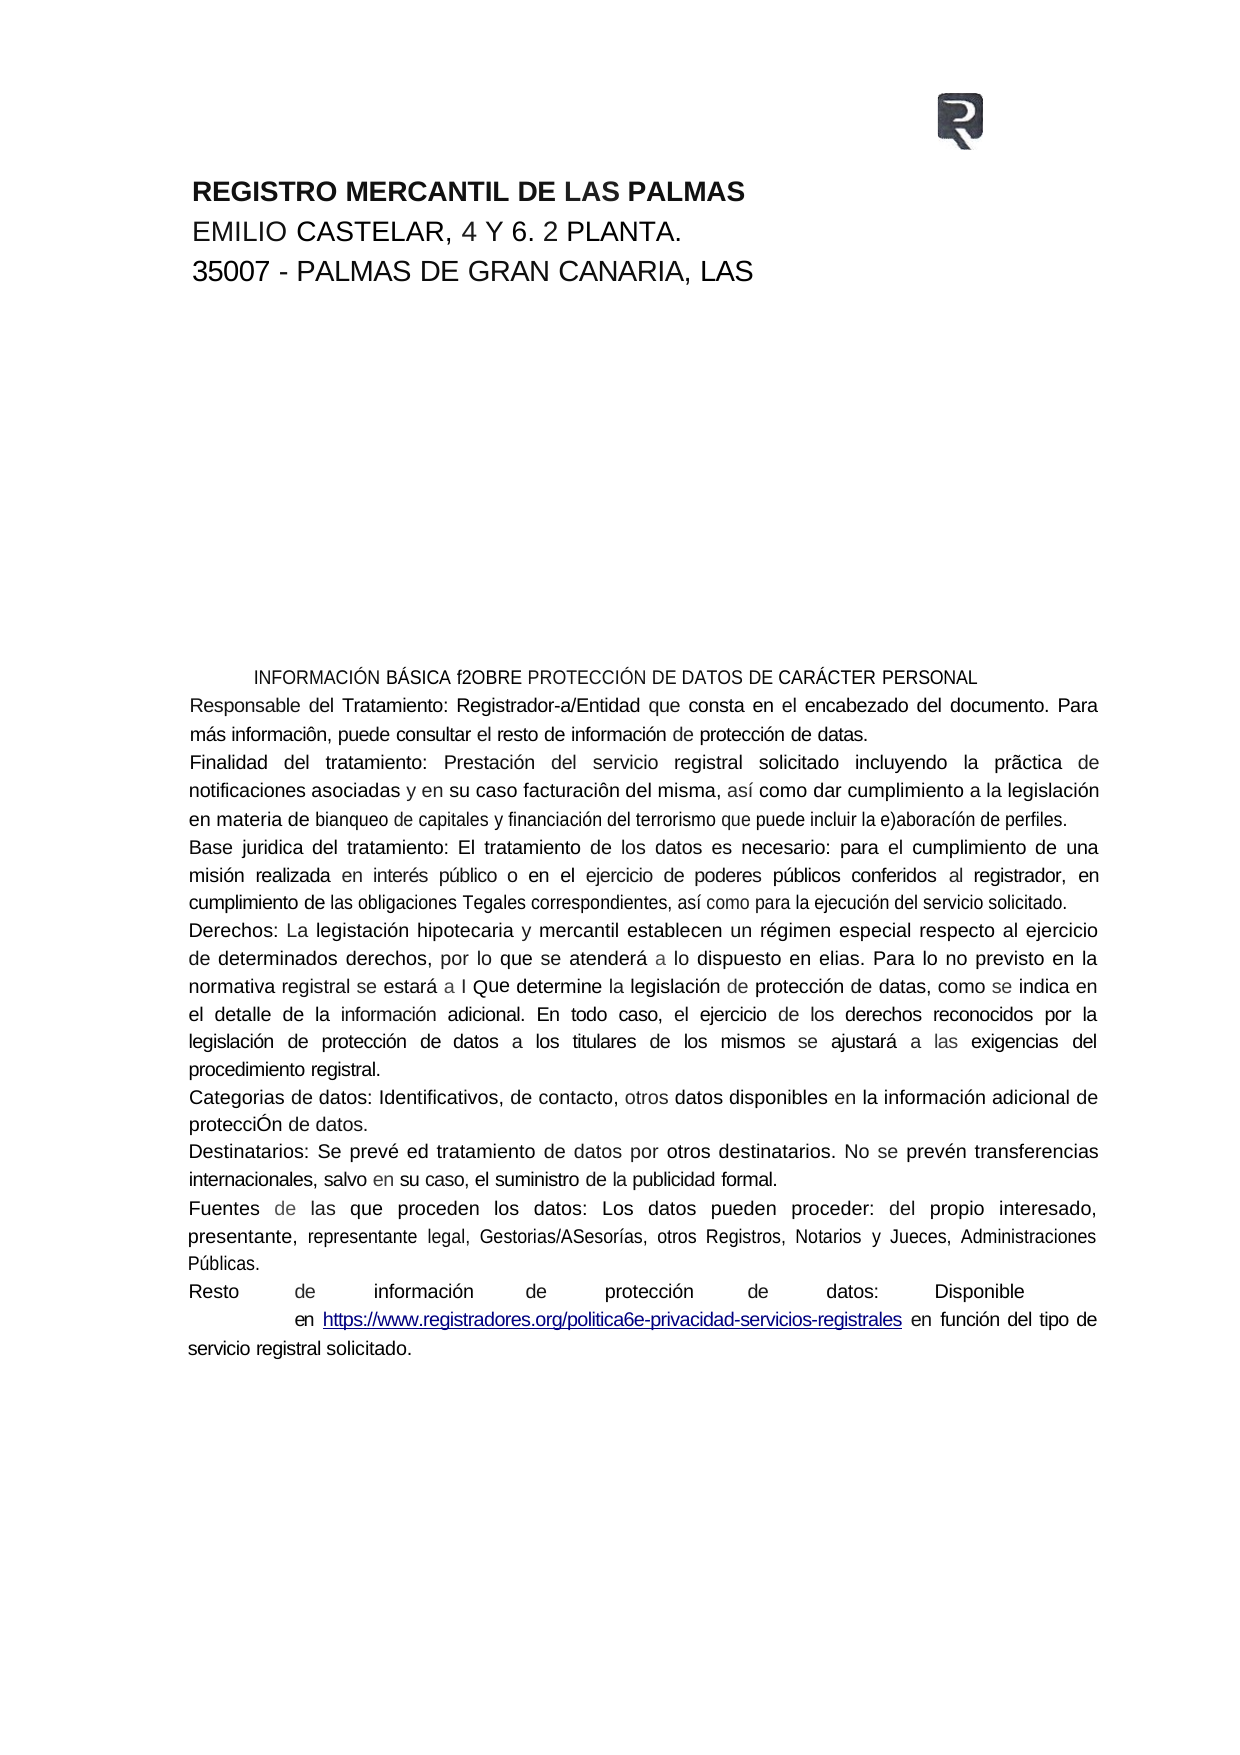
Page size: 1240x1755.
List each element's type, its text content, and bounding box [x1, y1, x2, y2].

text Finalidad del tratamiento: Prestación del servicio registral solicitado incluyendo la prãctica de notificaciones asociadas y en su caso facturaciôn del misma, así como dar cumplimiento a la legislación en materia de bianqueo de capitales y financiación del terrorismo que puede incluir la e)aboracíón de perfiles. [189, 751, 1100, 830]
subtitle 35007 - PALMAS DE GRAN CANARIA, LAS [192, 254, 1239, 287]
text Resto de información de protección de datos: Disponible en https://www.registradores.org/politica6e-privacidad-servicios-registrales en función del tipo de servicio registral solicitado. [188, 1280, 1098, 1359]
text EMILIO CASTELAR, 4 Y 6. 2 PLANTA. [192, 215, 1239, 247]
text REGISTRO MERCANTIL DE LAS PALMAS [192, 175, 1239, 207]
text Fuentes de las que proceden los datos: Los datos pueden proceder: del propio interesado, presentante, representante legal, Gestorias/ASesorías, otros Registros, Notarios y Jueces, Administraciones Públicas. [188, 1197, 1097, 1275]
text INFORMACIÓN BÁSICA f2OBRE PROTECCIÓN DE DATOS DE CARÁCTER PERSONAL [92, 666, 1139, 689]
text Base juridica del tratamiento: El tratamiento de los datos es necesario: para el cumplimiento de una misión realizada en interés público o en el ejercicio de poderes públicos conferidos al registrador, en cumplimiento de las obligaciones Tegales correspondientes, así como para la ejecución del servicio solicitado. [188, 836, 1099, 914]
text Destinatarios: Se prevé ed tratamiento de datos por otros destinatarios. No se prevén transferencias internacionales, salvo en su caso, el suministro de la publicidad formal. [188, 1140, 1099, 1191]
text Responsable del Tratamiento: Registrador-a/Entidad que consta en el encabezado del documento. Para más informaciôn, puede consultar el resto de información de protección de datas. [189, 694, 1099, 745]
text Categorias de datos: Identificativos, de contacto, otros datos disponibles en la información adicional de protecciÓn de datos. [189, 1086, 1099, 1135]
text Derechos: La legistación hipotecaria y mercantil establecen un régimen especial respecto al ejercicio de determinados derechos, por lo que se atenderá a lo dispuesto en elias. Para lo no previsto en la normativa registral se estará a I Que determine la legislación de protección de datas, como se indica en el detalle de la información adicional. En todo caso, el ejercicio de los derechos reconocidos por la legislación de protección de datos a los titulares de los mismos se ajustará a las exigencias del procedimiento registral. [188, 919, 1099, 1080]
